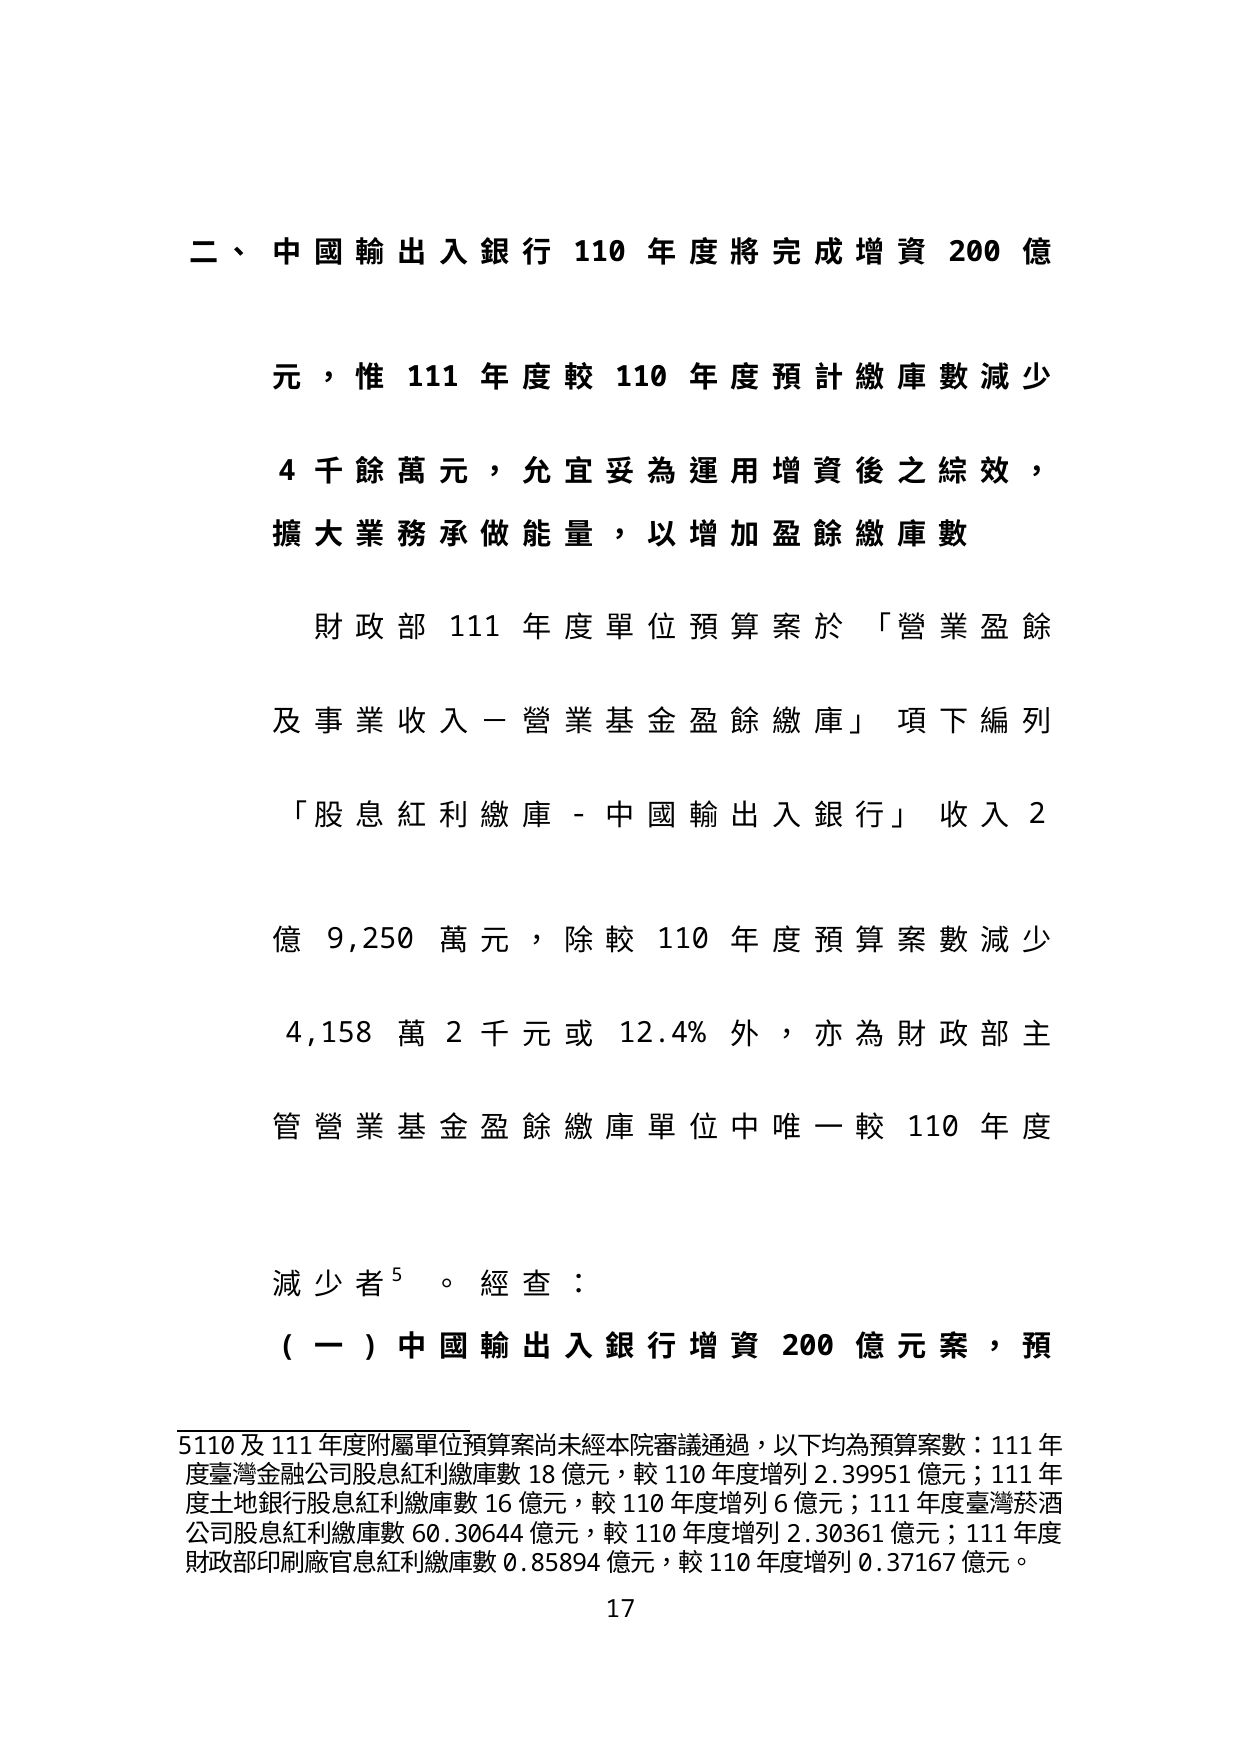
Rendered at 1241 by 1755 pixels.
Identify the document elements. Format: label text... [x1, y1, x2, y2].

text 二、中國輸出入銀行110年度將完成增資200億元，惟111年度較110年度預計繳庫數減少4千餘萬元，允宜妥為運用增資後之綜效，擴大業務承做能量，以增加盈餘繳庫數 [183, 177, 1058, 552]
text (一)中國輸出入銀行增資200億元案，預 [242, 1302, 1058, 1365]
text 財政部111年度單位預算案於「營業盈餘及事業收入－營業基金盈餘繳庫」項下編列「股息紅利繳庫-中國輸出入銀行」收入2億9,250萬元，除較110年度預算案數減少4,158萬2千元或12.4%外，亦為財政部主管營業基金盈餘繳庫單位中唯一較110年度減少者。經查： [242, 552, 1058, 1302]
text 110及111年度附屬單位預算案尚未經本院審議通過，以下均為預算案數：111年度臺灣金融公司股息紅利繳庫數18億元，較110年度增列2.39951億元；111年度土地銀行股息紅利繳庫數16億元，較110年度增列6億元；111年度臺灣菸酒公司股息紅利繳庫數60.30644億元，較110年度增列2.30361億元；111年度財政部印刷廠官息紅利繳庫數0.85894億元，較110年度增列0.37167億元。 [177, 1431, 1063, 1577]
